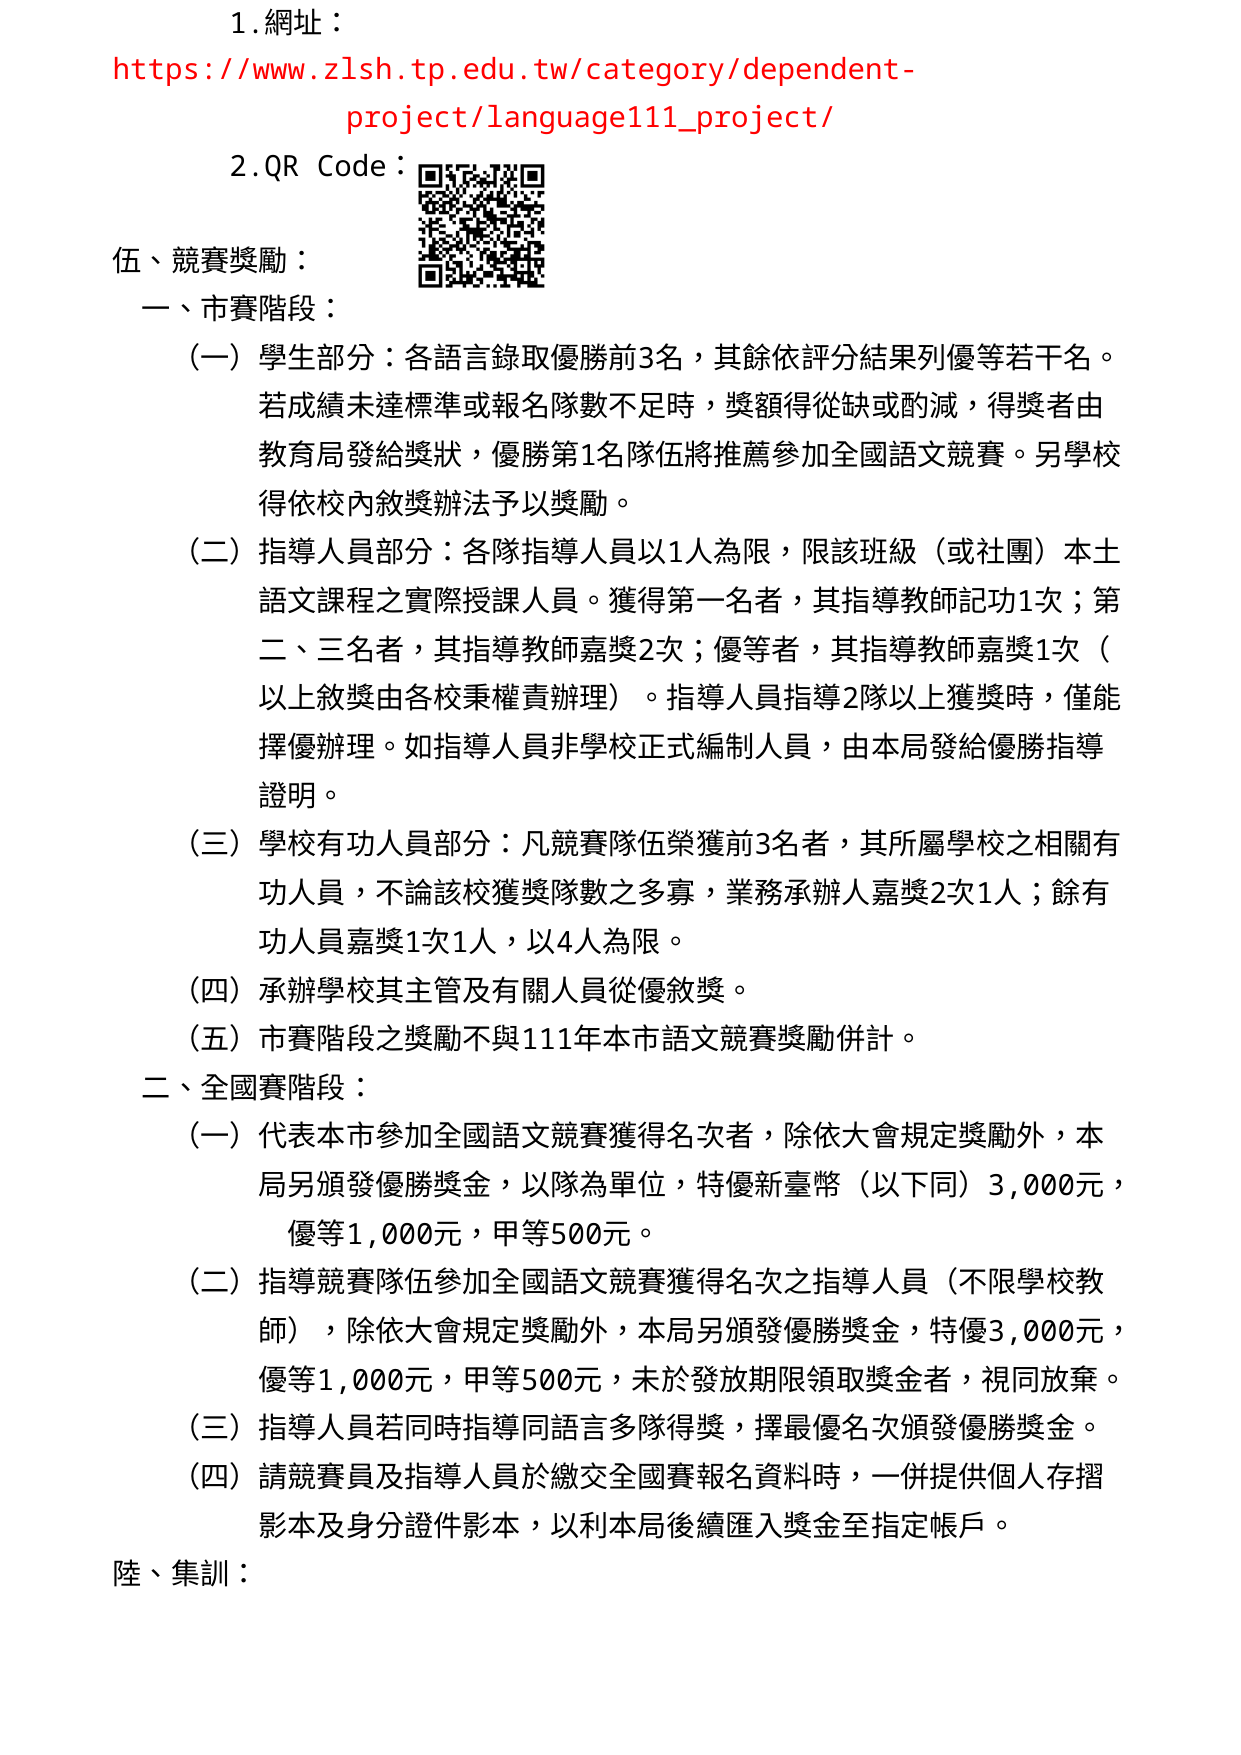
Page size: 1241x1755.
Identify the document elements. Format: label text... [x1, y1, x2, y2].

text （一）學生部分：各語言錄取優勝前3名，其餘依評分結果列優等若干名。 [112, 334, 1128, 377]
text （一）代表本市參加全國語文競賽獲得名次者，除依大會規定獎勵外，本 [112, 1113, 1128, 1155]
text 優等1,000元，甲等500元，未於發放期限領取獎金者，視同放棄。 [112, 1356, 1128, 1399]
text 1.網址：https://www.zlsh.tp.edu.tw/category/dependent- [112, 0, 1128, 88]
text 證明。 [112, 772, 1128, 814]
text 局另頒發優勝獎金，以隊為單位，特優新臺幣（以下同）3,000元， [112, 1161, 1128, 1204]
text （三）指導人員若同時指導同語言多隊得獎，擇最優名次頒發優勝獎金。 [112, 1405, 1128, 1447]
text 功人員嘉獎1次1人，以4人為限。 [112, 918, 1128, 961]
text 若成績未達標準或報名隊數不足時，獎額得從缺或酌減，得獎者由 [112, 383, 1128, 425]
text 以上敘獎由各校秉權責辦理）。指導人員指導2隊以上獲獎時，僅能 [112, 675, 1128, 717]
text project/language111_project/ [112, 94, 1128, 136]
text （二）指導競賽隊伍參加全國語文競賽獲得名次之指導人員（不限學校教 [112, 1259, 1128, 1301]
text 影本及身分證件影本，以利本局後續匯入獎金至指定帳戶。 [112, 1502, 1128, 1544]
text （二）指導人員部分：各隊指導人員以1人為限，限該班級（或社團）本土 [112, 529, 1128, 571]
text 師），除依大會規定獎勵外，本局另頒發優勝獎金，特優3,000元， [112, 1307, 1128, 1350]
text 擇優辦理。如指導人員非學校正式編制人員，由本局發給優勝指導 [112, 724, 1128, 766]
text （四）請競賽員及指導人員於繳交全國賽報名資料時，一併提供個人存摺 [112, 1453, 1128, 1496]
text 一、市賽階段： [112, 286, 1128, 328]
text （三）學校有功人員部分：凡競賽隊伍榮獲前3名者，其所屬學校之相關有 [112, 821, 1128, 863]
text （五）市賽階段之獎勵不與111年本市語文競賽獎勵併計。 [112, 1016, 1128, 1058]
text 2.QR Code： [112, 143, 1128, 185]
text 陸、集訓： [112, 1551, 1128, 1593]
text 二、全國賽階段： [112, 1064, 1128, 1107]
text [558, 237, 1128, 279]
text 功人員，不論該校獲獎隊數之多寡，業務承辦人嘉獎2次1人；餘有 [112, 869, 1128, 912]
text 二、三名者，其指導教師嘉獎2次；優等者，其指導教師嘉獎1次（ [112, 626, 1128, 669]
text 教育局發給獎狀，優勝第1名隊伍將推薦參加全國語文競賽。另學校 [112, 431, 1128, 474]
text 優等1,000元，甲等500元。 [112, 1210, 1128, 1253]
text 得依校內敘獎辦法予以獎勵。 [112, 480, 1128, 522]
text （四）承辦學校其主管及有關人員從優敘獎。 [112, 967, 1128, 1009]
text 伍、競賽獎勵： [112, 237, 405, 279]
text 語文課程之實際授課人員。獲得第一名者，其指導教師記功1次；第 [112, 577, 1128, 620]
